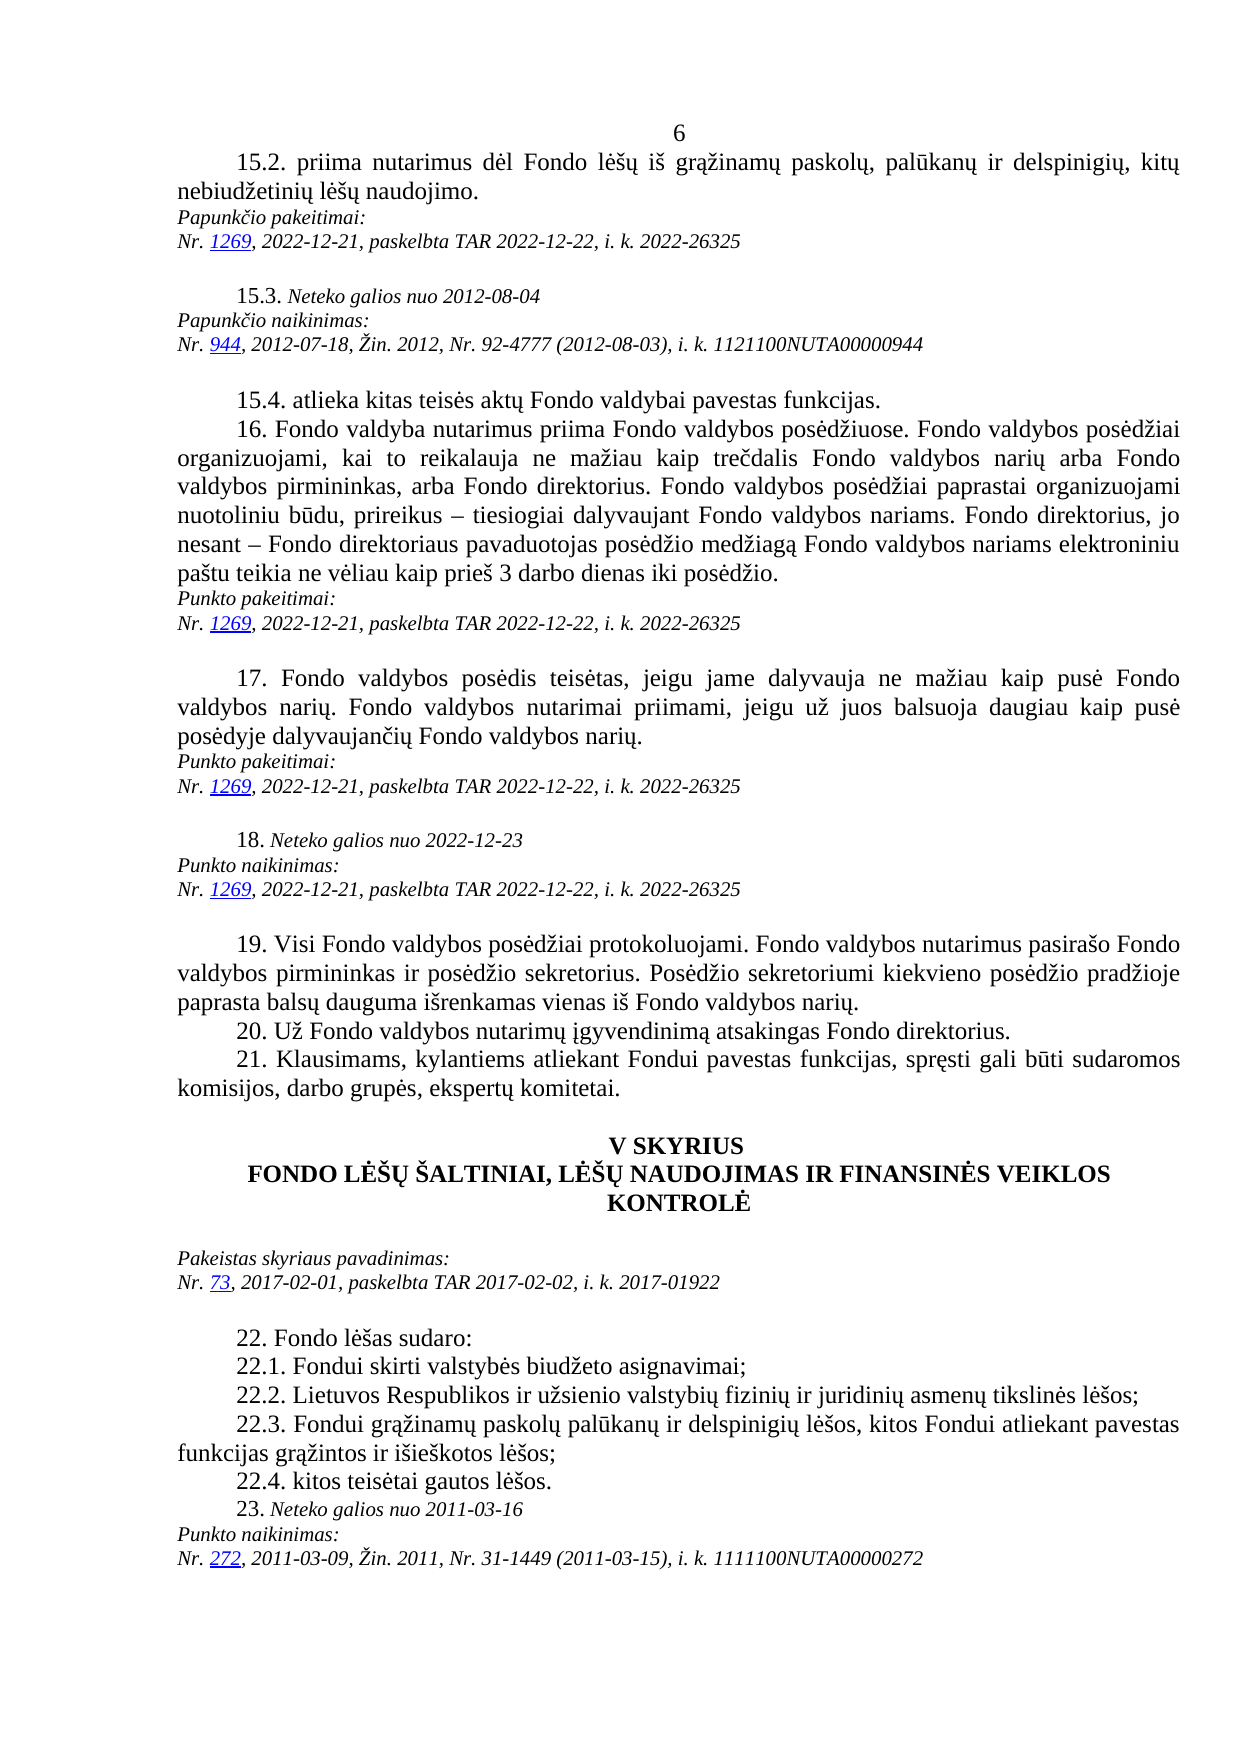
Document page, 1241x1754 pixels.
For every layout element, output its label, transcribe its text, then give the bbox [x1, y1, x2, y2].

text 21. Klausimams, kylantiems atliekant Fondui pavestas funkcijas, spręsti gali būti sudaromos komisijos, darbo grupės, ekspertų komitetai. [177, 1044, 1181, 1102]
text Nr. 1269, 2022-12-21, paskelbta TAR 2022-12-22, i. k. 2022-26325 [177, 610, 1181, 634]
text 15.2. priima nutarimus dėl Fondo lėšų iš grąžinamų paskolų, palūkanų ir delspinigių, kitų nebiudžetinių lėšų naudojimo. [177, 147, 1181, 205]
text Papunkčio naikinimas: [177, 308, 1181, 332]
text 22.2. Lietuvos Respublikos ir užsienio valstybių fizinių ir juridinių asmenų tikslinės lėšos; [177, 1380, 1181, 1409]
text Nr. 944, 2012-07-18, Žin. 2012, Nr. 92-4777 (2012-08-03), i. k. 1121100NUTA00000944 [177, 332, 1181, 356]
text 15.4. atlieka kitas teisės aktų Fondo valdybai pavestas funkcijas. [177, 385, 1181, 414]
text Nr. 1269, 2022-12-21, paskelbta TAR 2022-12-22, i. k. 2022-26325 [177, 229, 1181, 253]
text Papunkčio pakeitimai: [177, 205, 1181, 229]
text 22.3. Fondui grąžinamų paskolų palūkanų ir delspinigių lėšos, kitos Fondui atliekant pavestas funkcijas grąžintos ir išieškotos lėšos; [177, 1409, 1181, 1466]
text Pakeistas skyriaus pavadinimas: [177, 1246, 1181, 1270]
text Punkto pakeitimai: [177, 749, 1181, 773]
text 16. Fondo valdyba nutarimus priima Fondo valdybos posėdžiuose. Fondo valdybos posėdžiai organizuojami, kai to reikalauja ne mažiau kaip trečdalis Fondo valdybos narių arba Fondo valdybos pirmininkas, arba Fondo direktorius. Fondo valdybos posėdžiai paprastai organizuojami nuotoliniu būdu, prireikus – tiesiogiai dalyvaujant Fondo valdybos nariams. Fondo direktorius, jo nesant – Fondo direktoriaus pavaduotojas posėdžio medžiagą Fondo valdybos nariams elektroniniu paštu teikia ne vėliau kaip prieš 3 darbo dienas iki posėdžio. [177, 414, 1181, 586]
text Nr. 1269, 2022-12-21, paskelbta TAR 2022-12-22, i. k. 2022-26325 [177, 773, 1181, 798]
text 17. Fondo valdybos posėdis teisėtas, jeigu jame dalyvauja ne mažiau kaip pusė Fondo valdybos narių. Fondo valdybos nutarimai priimami, jeigu už juos balsuoja daugiau kaip pusė posėdyje dalyvaujančių Fondo valdybos narių. [177, 663, 1181, 749]
text Punkto pakeitimai: [177, 586, 1181, 610]
text 22. Fondo lėšas sudaro: [177, 1323, 1181, 1351]
text 15.3. Neteko galios nuo 2012-08-04 [177, 282, 1181, 308]
text v SKYRIUS FONDO LĖŠŲ ŠALTINIAI, LĖŠŲ NAUDOJIMAS IR FINANSINĖS VEIKLOS KONTROLĖ [177, 1131, 1181, 1217]
text Nr. 73, 2017-02-01, paskelbta TAR 2017-02-02, i. k. 2017-01922 [177, 1270, 1181, 1294]
text Punkto naikinimas: [177, 1522, 1181, 1546]
text 18. Neteko galios nuo 2022-12-23 [177, 826, 1181, 853]
text Punkto naikinimas: [177, 853, 1181, 877]
text 22.4. kitos teisėtai gautos lėšos. [177, 1466, 1181, 1495]
text 22.1. Fondui skirti valstybės biudžeto asignavimai; [177, 1351, 1181, 1380]
text 19. Visi Fondo valdybos posėdžiai protokoluojami. Fondo valdybos nutarimus pasirašo Fondo valdybos pirmininkas ir posėdžio sekretorius. Posėdžio sekretoriumi kiekvieno posėdžio pradžioje paprasta balsų dauguma išrenkamas vienas iš Fondo valdybos narių. [177, 929, 1181, 1016]
text 23. Neteko galios nuo 2011-03-16 [177, 1495, 1181, 1522]
text 20. Už Fondo valdybos nutarimų įgyvendinimą atsakingas Fondo direktorius. [177, 1016, 1181, 1044]
text Nr. 1269, 2022-12-21, paskelbta TAR 2022-12-22, i. k. 2022-26325 [177, 877, 1181, 901]
text Nr. 272, 2011-03-09, Žin. 2011, Nr. 31-1449 (2011-03-15), i. k. 1111100NUTA00000272 [177, 1546, 1181, 1570]
